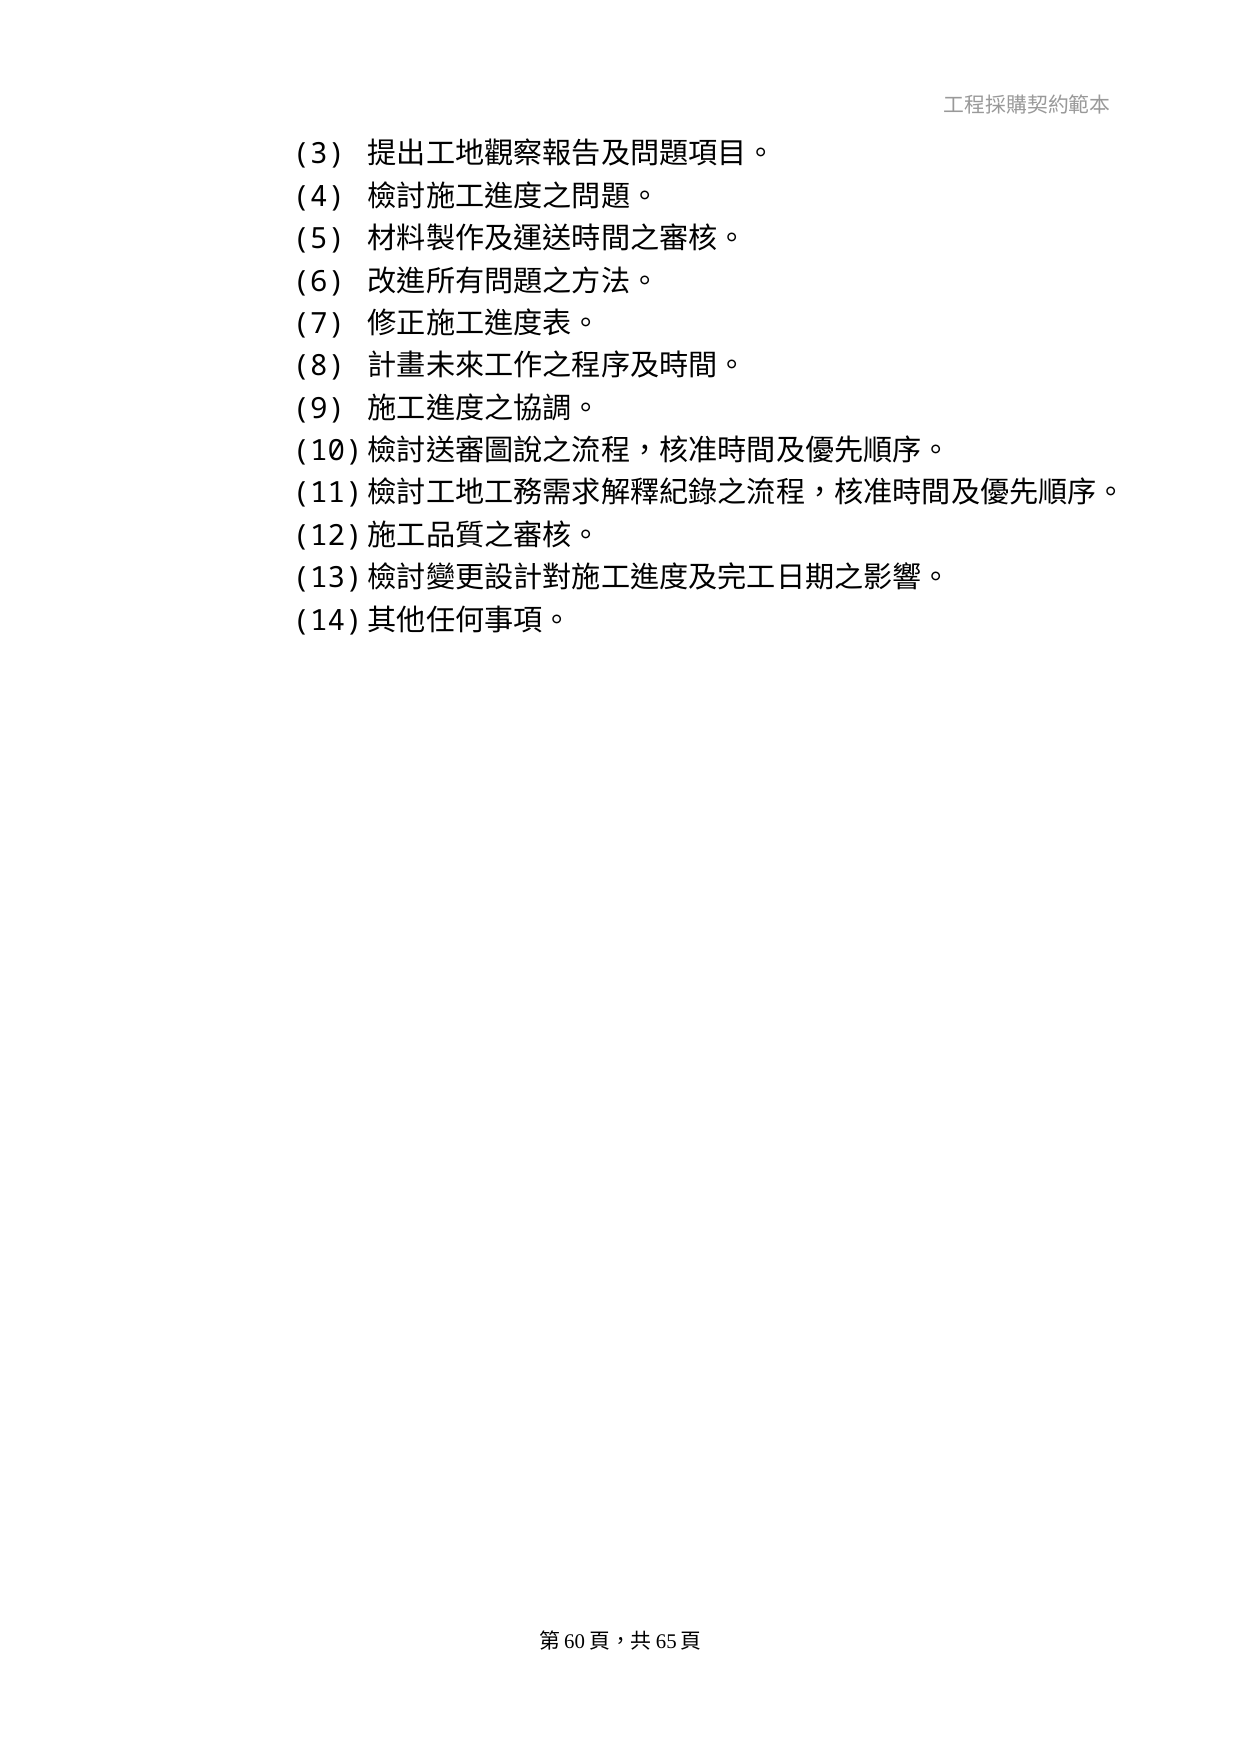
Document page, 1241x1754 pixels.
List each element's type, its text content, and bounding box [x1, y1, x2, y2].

list 施工進度之協調。 [292, 384, 1110, 427]
list 修正施工進度表。 [292, 299, 1110, 342]
list 改進所有問題之方法。 [292, 257, 1110, 299]
list 檢討施工進度之問題。 [292, 172, 1110, 215]
list 材料製作及運送時間之審核。 [292, 215, 1110, 257]
list 其他任何事項。 [292, 596, 1110, 639]
list 計畫未來工作之程序及時間。 [292, 342, 1110, 384]
list 檢討變更設計對施工進度及完工日期之影響。 [292, 554, 1110, 596]
list 檢討送審圖說之流程，核准時間及優先順序。 [292, 427, 1110, 469]
list 施工品質之審核。 [292, 511, 1110, 554]
list 檢討工地工務需求解釋紀錄之流程，核准時間及優先順序。 [292, 469, 1110, 511]
list 提出工地觀察報告及問題項目。 [292, 130, 1110, 172]
